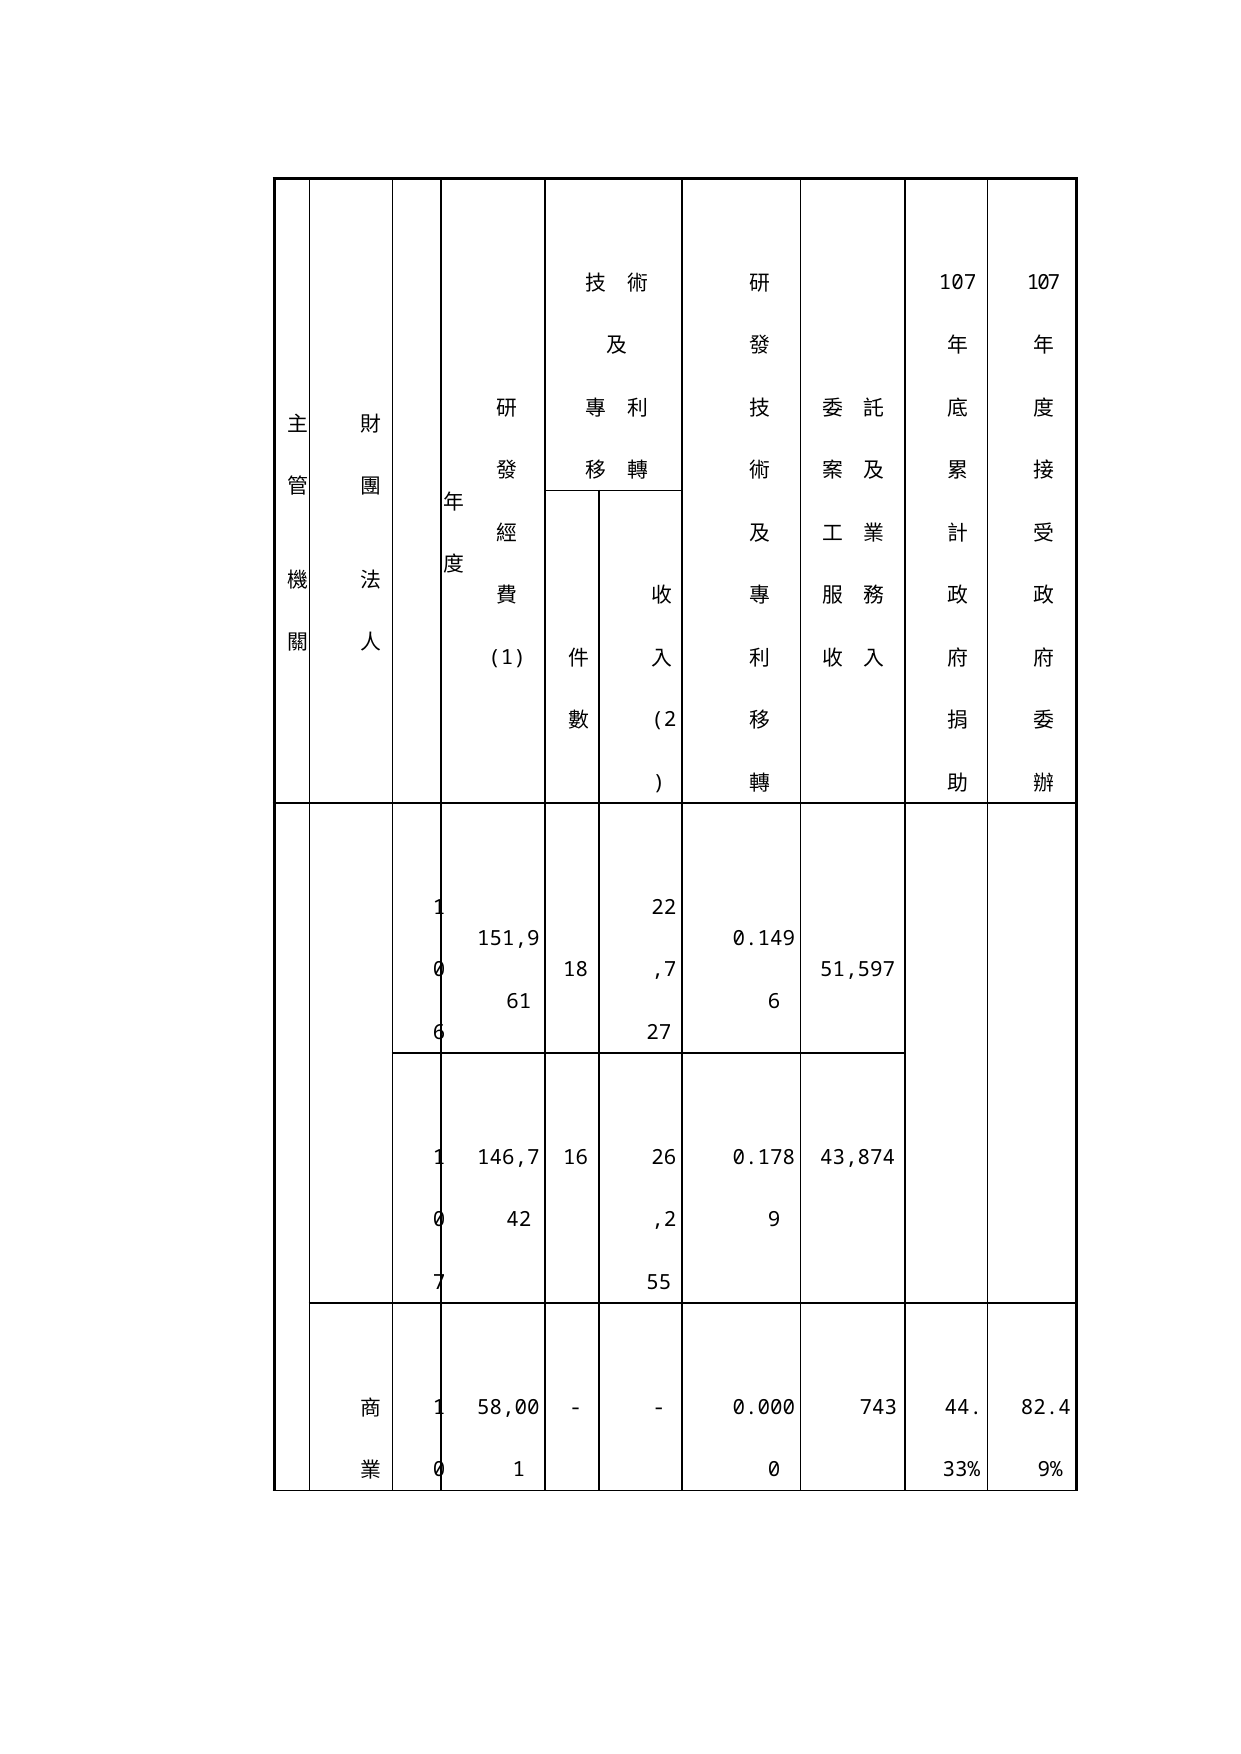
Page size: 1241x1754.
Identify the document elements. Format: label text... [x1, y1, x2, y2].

table_header 研發經費(1) [442, 180, 544, 802]
table_cell - [546, 1304, 598, 1490]
table_cell 收入(2) [600, 491, 681, 802]
table_cell 0.1789 [683, 1054, 800, 1302]
table_cell 82.49% [988, 1304, 1075, 1490]
table_cell - [600, 1304, 681, 1490]
table_cell [906, 804, 987, 1302]
table_cell 51,597 [801, 804, 904, 1052]
table_header 年度 [393, 180, 440, 802]
table_header 財團 法人 [310, 180, 392, 802]
table_cell 103 [393, 1304, 440, 1490]
table_cell [276, 804, 309, 1490]
table_header 技術及 專利移轉 [546, 180, 681, 490]
table_cell [310, 804, 392, 1302]
table_cell [988, 804, 1075, 1302]
table_cell 16 [546, 1054, 598, 1302]
table_cell 106 [393, 804, 440, 1052]
table_header 研發技術及專利移轉收入比(2)/(1) [683, 180, 800, 802]
table_cell 0.0000 [683, 1304, 800, 1490]
table_cell 43,874 [801, 1054, 904, 1302]
table_cell 商業 [310, 1304, 392, 1490]
table_cell 44.33% [906, 1304, 987, 1490]
table_cell 151,961 [442, 804, 544, 1052]
table_cell 146,742 [442, 1054, 544, 1302]
table_cell 107 [393, 1054, 440, 1302]
table_cell 件數 [546, 491, 598, 802]
table_header 107年度接受政府委辦補助比率(%) [988, 180, 1075, 802]
table_header 107年底累計政府捐助基金比率(%) [906, 180, 987, 802]
table_cell 0.1496 [683, 804, 800, 1052]
table_header 主管 機關 [276, 180, 309, 802]
table_cell 26,255 [600, 1054, 681, 1302]
table_cell 22,727 [600, 804, 681, 1052]
table_cell 743 [801, 1304, 904, 1490]
table_cell 18 [546, 804, 598, 1052]
table_cell 58,001 [442, 1304, 544, 1490]
table_header 委託案及工業服務收入 [801, 180, 904, 802]
